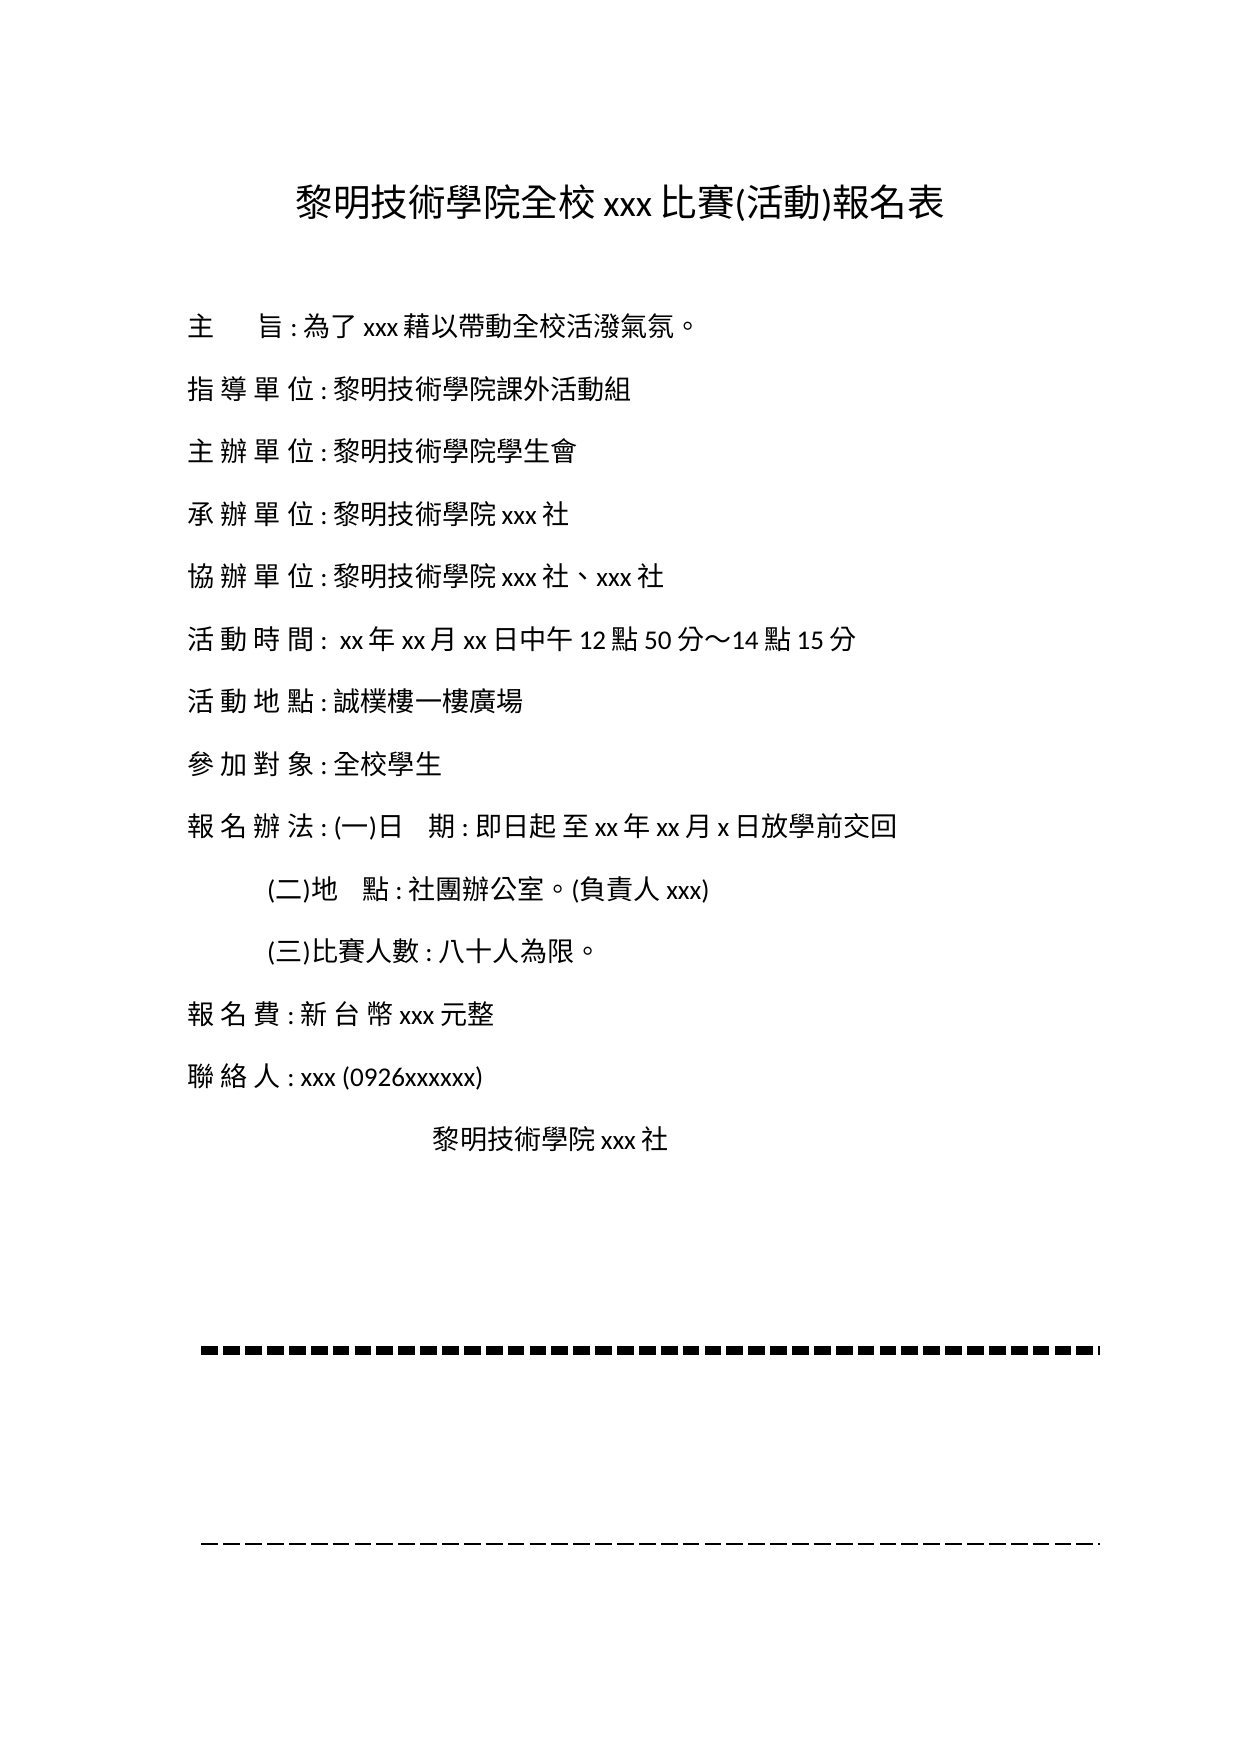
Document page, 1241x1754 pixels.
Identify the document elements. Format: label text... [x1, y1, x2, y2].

text 活 動 時 間 : xx年 xx月xx日中午12點50分～14點15分 [187, 596, 1053, 658]
text 指 導 單 位 : 黎明技術學院課外活動組 [187, 346, 1053, 408]
text 承 辦 單 位 : 黎明技術學院xxx社 [187, 471, 1053, 533]
text 黎明技術學院xxx社 [187, 1096, 1053, 1158]
table_header [201, 1346, 1100, 1543]
text (二)地 點 : 社團辦公室。(負責人xxx) [187, 846, 1053, 908]
text 報 名 費 : 新 台 幣xxx元整 [187, 971, 1053, 1033]
text (三)比賽人數 : 八十人為限。 [187, 908, 1053, 971]
text 黎明技術學院全校xxx比賽(活動)報名表 [187, 158, 1053, 221]
text 聯 絡 人 : xxx (0926xxxxxx) [187, 1033, 1053, 1096]
text 活 動 地 點 : 誠樸樓一樓廣場 [187, 658, 1053, 721]
text 主 辦 單 位 : 黎明技術學院學生會 [187, 408, 1053, 471]
text 報 名 辦 法 : (一)日 期 : 即日起 至xx年xx月x日放學前交回 [187, 783, 1053, 846]
text 協 辦 單 位 : 黎明技術學院xxx社、xxx社 [187, 533, 1053, 596]
text 參 加 對 象 : 全校學生 [187, 721, 1053, 783]
text 主 旨 : 為了xxx藉以帶動全校活潑氣氛。 [187, 283, 1053, 346]
